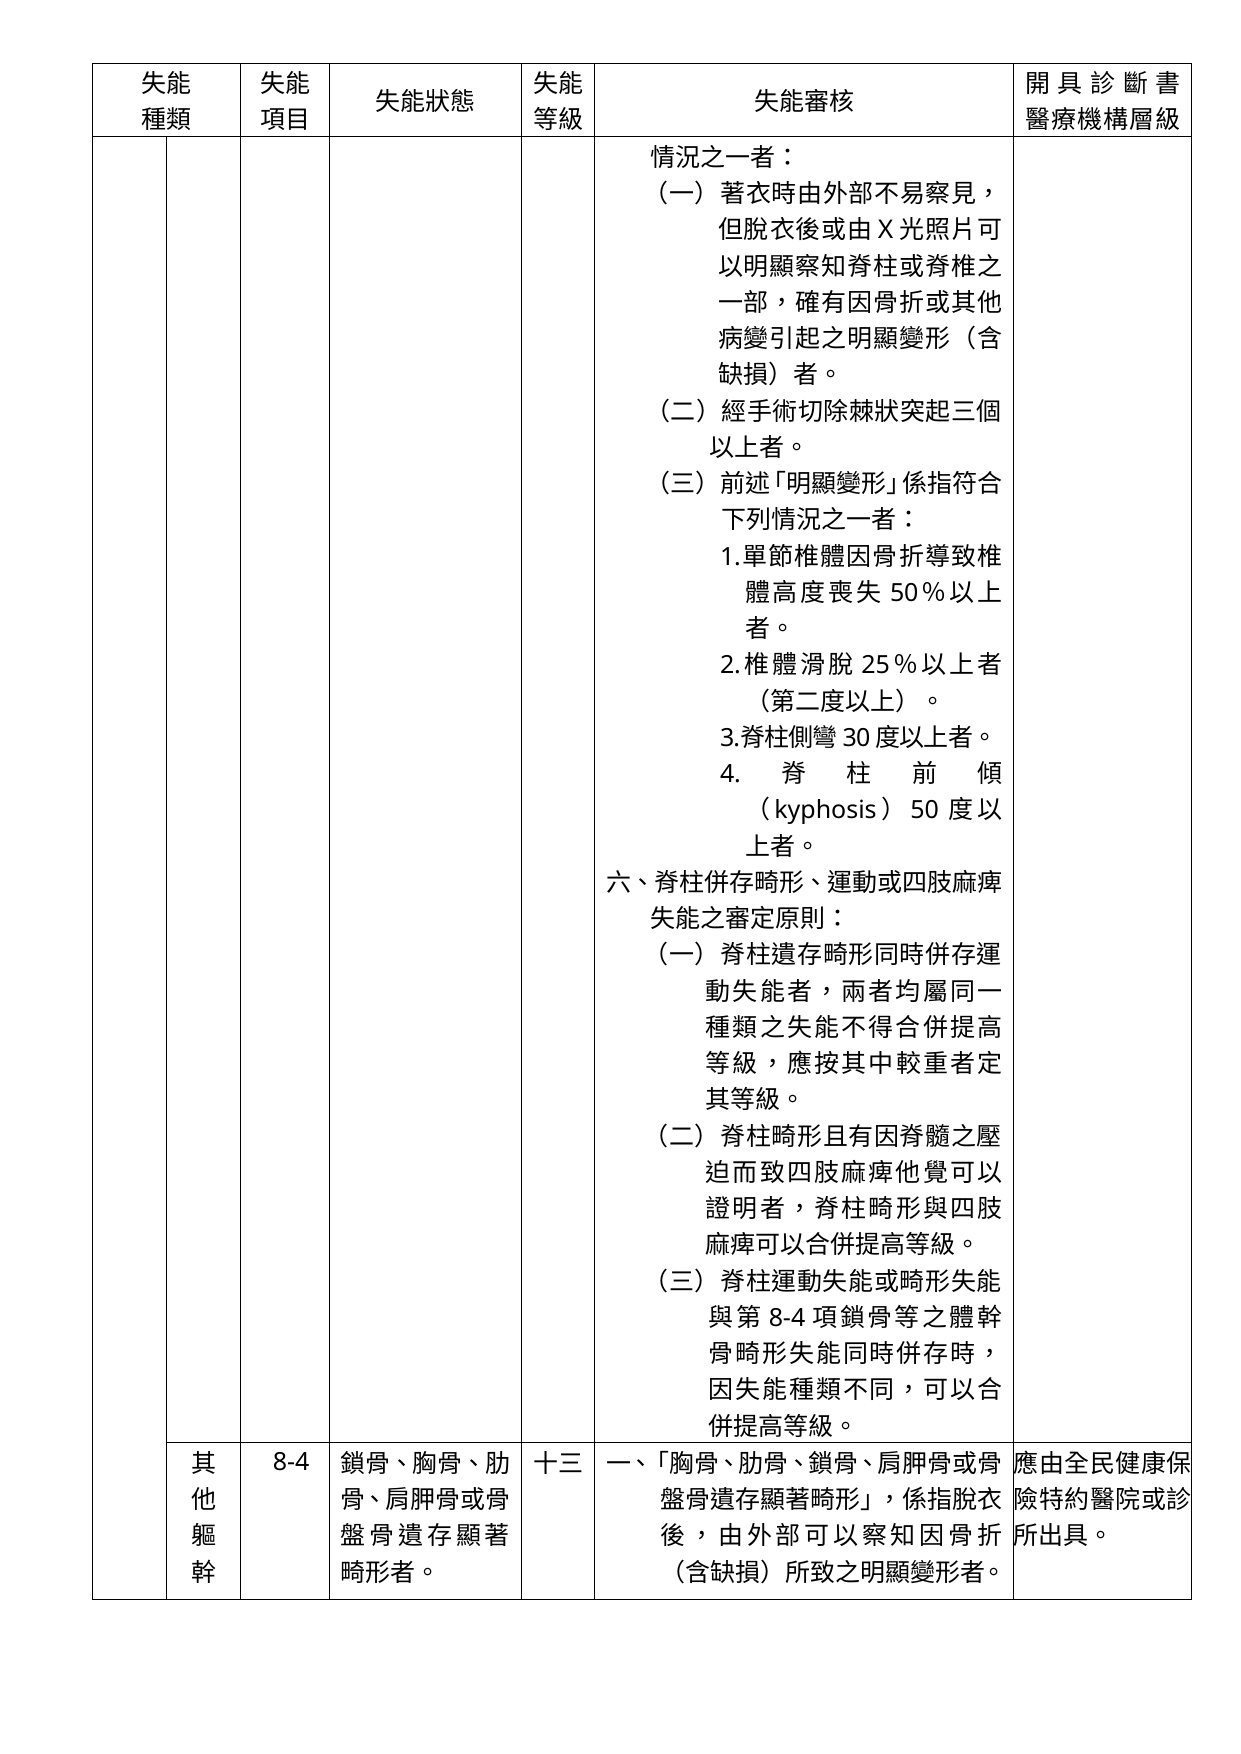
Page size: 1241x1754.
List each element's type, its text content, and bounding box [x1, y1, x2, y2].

table_header 失能審核 [595, 64, 1013, 136]
table_cell [330, 137, 521, 1442]
table_cell [522, 137, 594, 1442]
table_cell 8-4 [241, 1443, 329, 1599]
table_header 失能等級 [522, 64, 594, 136]
table_cell 一、「胸骨、肋骨、鎖骨、肩胛骨或骨盤骨遺存顯著畸形」，係指脫衣後，由外部可以察知因骨折（含缺損）所致之明顯變形者。 [595, 1443, 1013, 1599]
table_cell 十三 [522, 1443, 594, 1599]
table_cell [167, 137, 240, 1442]
table_cell 鎖骨、胸骨、肋骨、肩胛骨或骨盤骨遺存顯著畸形者。 [330, 1443, 521, 1599]
table_cell [241, 137, 329, 1442]
table_cell [1014, 137, 1191, 1442]
table_cell 情況之一者： （一）著衣時由外部不易察見，但脫衣後或由Ｘ光照片可以明顯察知脊柱或脊椎之一部，確有因骨折或其他病變引起之明顯變形（含缺損）者。 （二）經手術切除棘狀突起三個以上者。 （三）前述「明顯變形」係指符合下列情況之一者： 1.單節椎體因骨折導致椎體高度喪失50％以上者。 2.椎體滑脫25％以上者（第二度以上）。 3.脊柱側彎30度以上者。 4.脊柱前傾（kyphosis）50度以上者。 六、脊柱併存畸形、運動或四肢麻痺失能之審定原則： （一）脊柱遺存畸形同時併存運動失能者，兩者均屬同一種類之失能不得合併提高等級，應按其中較重者定其等級。 （二）脊柱畸形且有因脊髓之壓迫而致四肢麻痺他覺可以證明者，脊柱畸形與四肢麻痺可以合併提高等級。 （三）脊柱運動失能或畸形失能與第8-4項鎖骨等之體幹骨畸形失能同時併存時，因失能種類不同，可以合併提高等級。 [595, 137, 1013, 1442]
table_header 失能項目 [241, 64, 329, 136]
table_header 失能狀態 [330, 64, 521, 136]
table_cell [93, 137, 166, 1599]
table_cell 應由全民健康保險特約醫院或診所出具。 [1014, 1443, 1191, 1599]
table_header 失能 種類 [93, 64, 240, 136]
table_cell 其 他 軀 幹 [167, 1443, 240, 1599]
table_header 開具診斷書 醫療機構層級 [1014, 64, 1191, 136]
